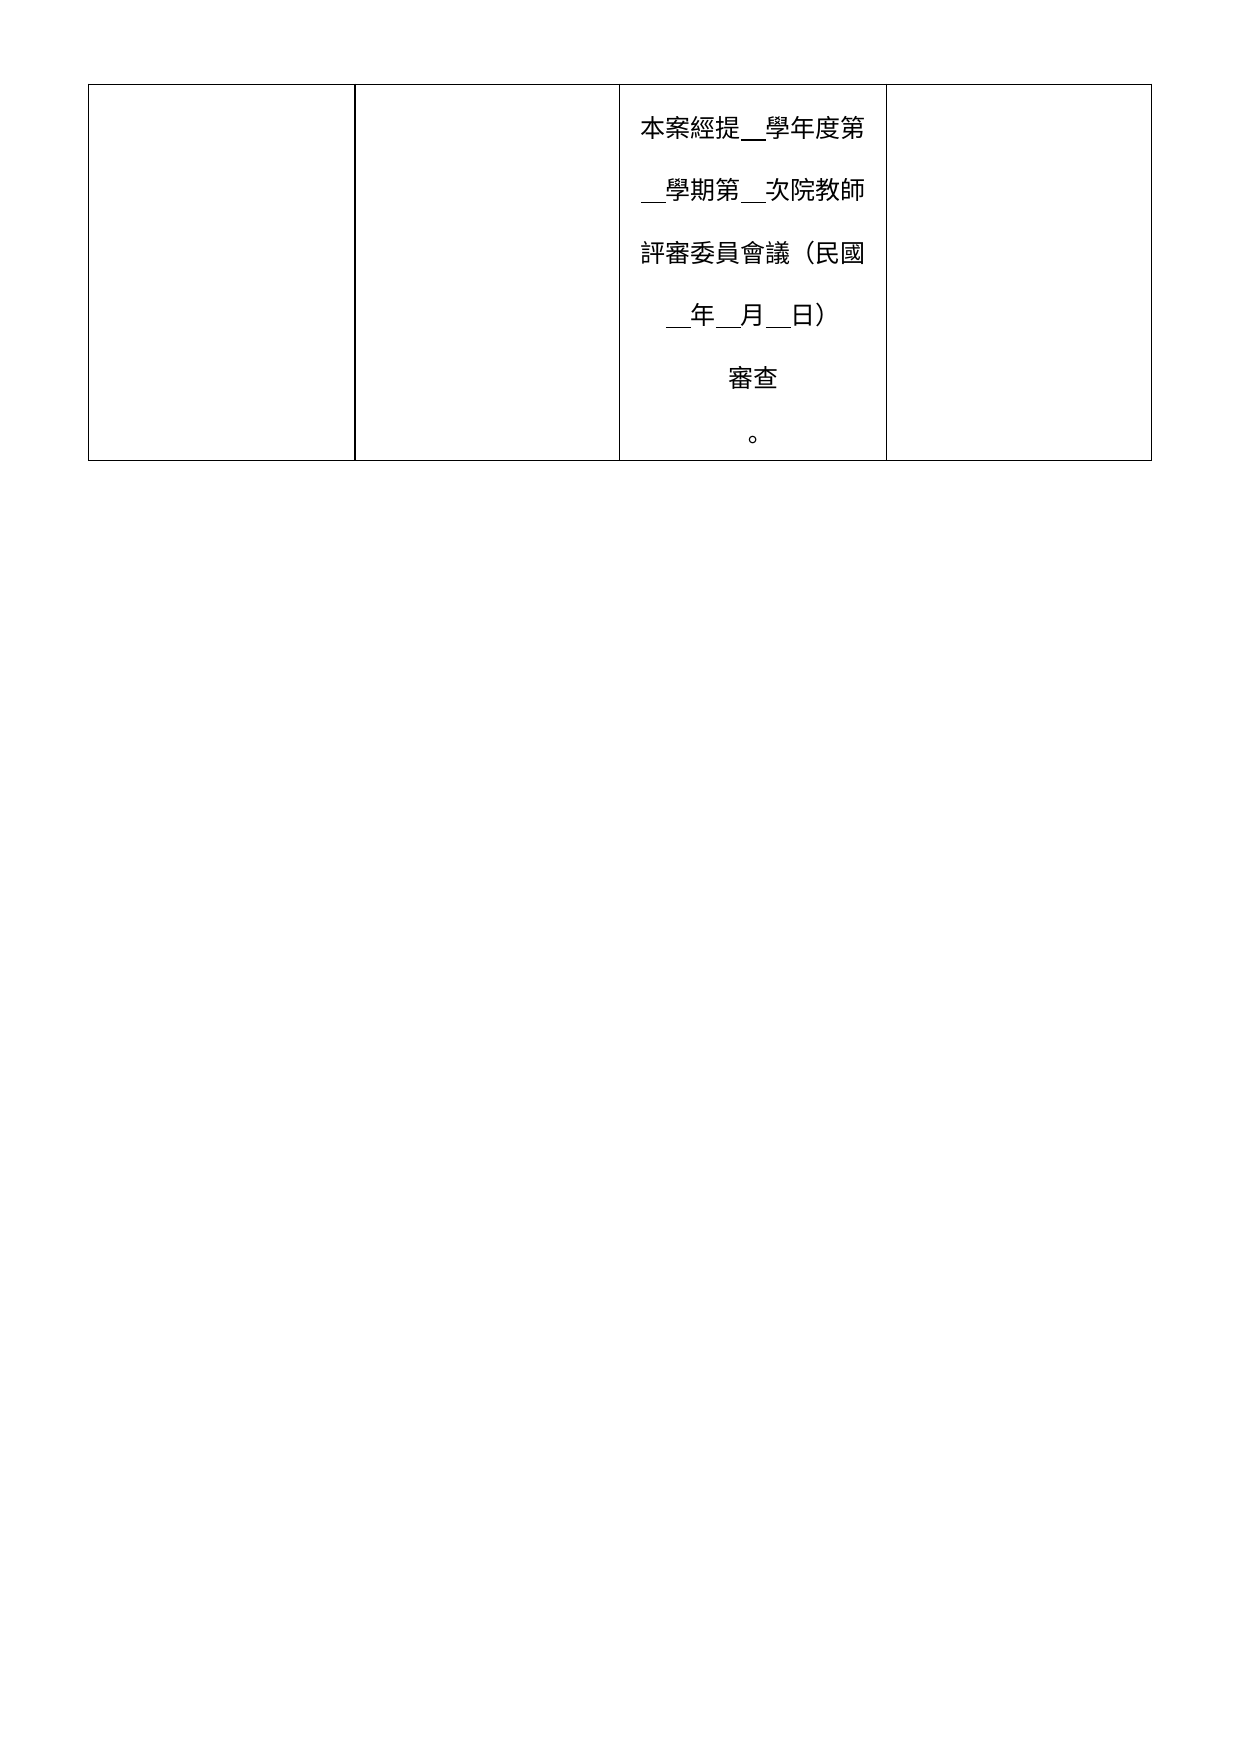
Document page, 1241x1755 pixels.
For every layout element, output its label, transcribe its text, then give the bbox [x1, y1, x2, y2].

table_cell [356, 85, 619, 459]
table_cell 本案經提 學年度第 學期第 次院教師評審委員會議（民國 年 月 日） 審查 。 [620, 85, 886, 459]
table_cell [89, 85, 354, 459]
table_cell [887, 85, 1151, 459]
